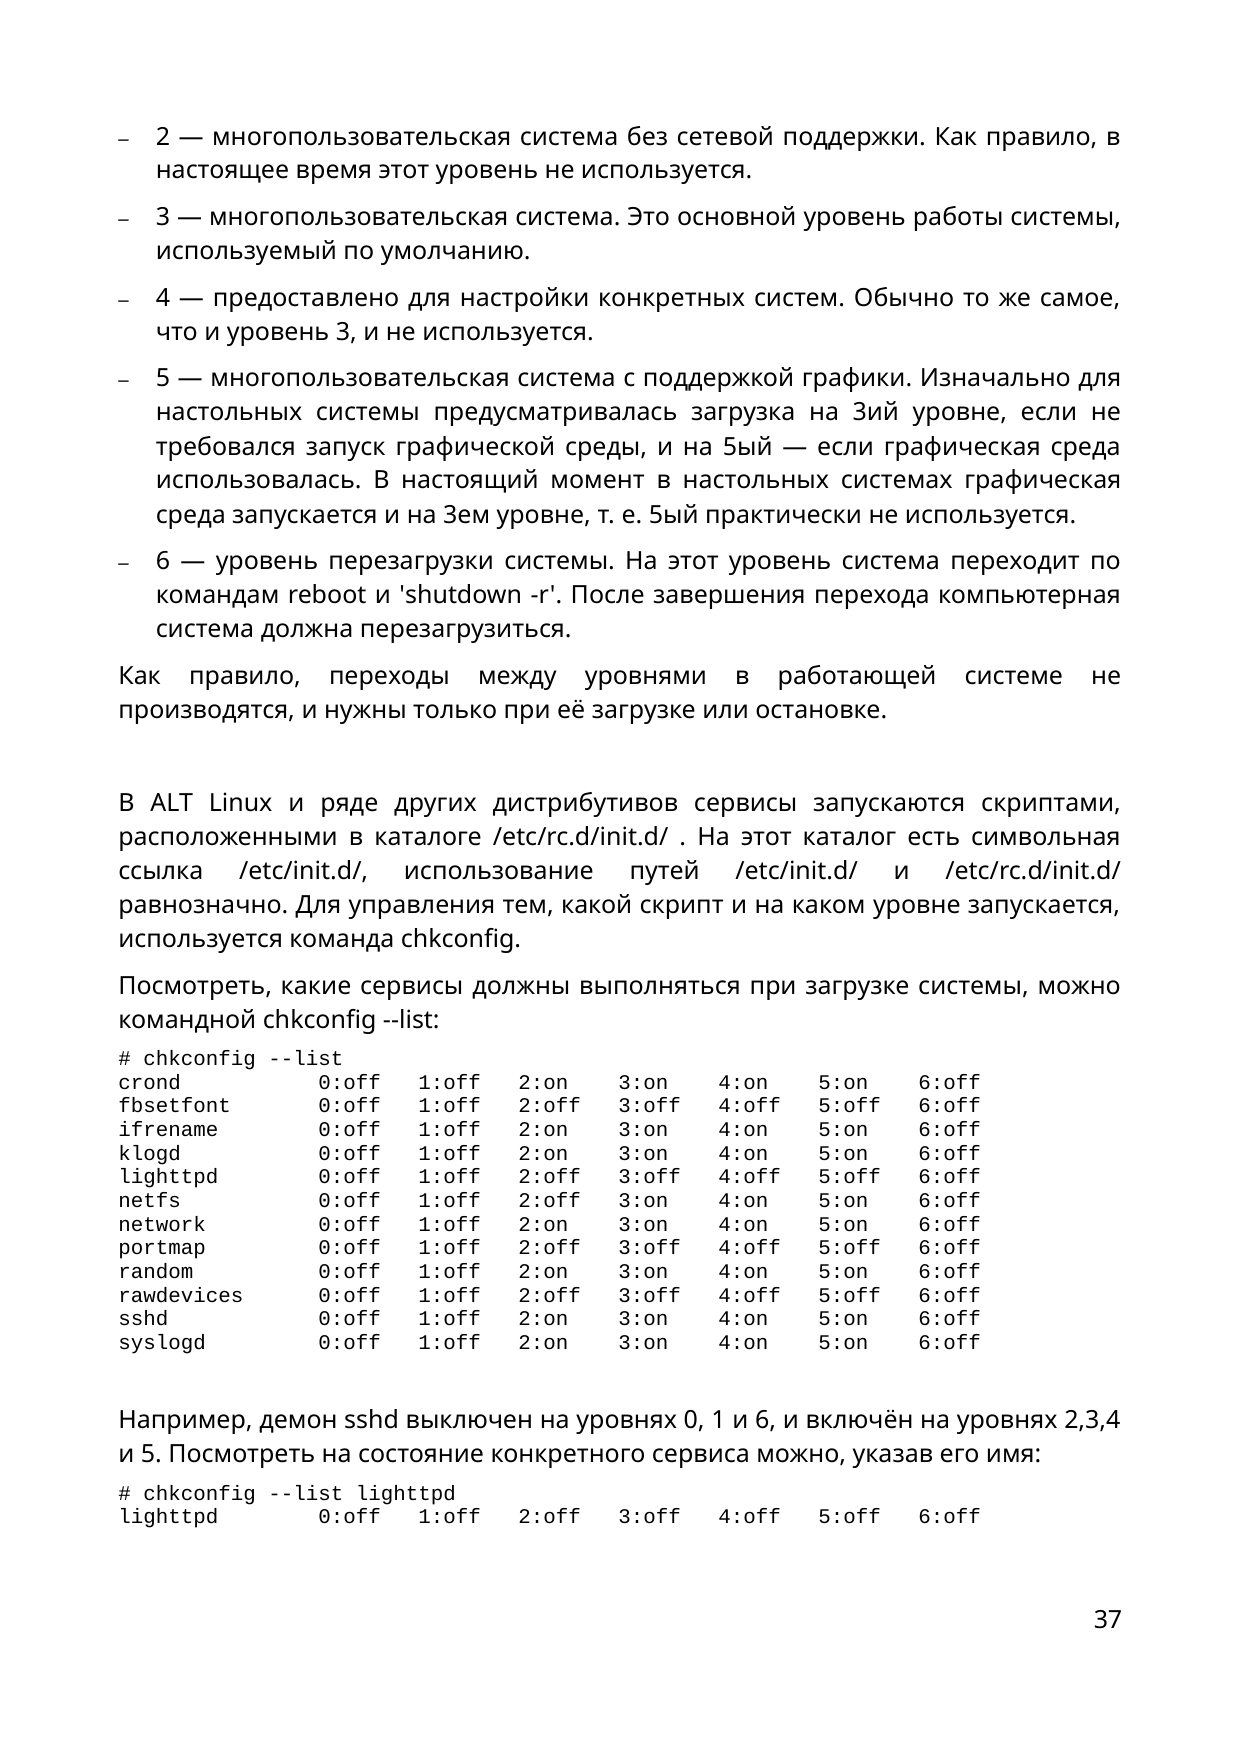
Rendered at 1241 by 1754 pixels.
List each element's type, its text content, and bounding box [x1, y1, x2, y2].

text ifrename 0:off 1:off 2:on 3:on 4:on 5:on 6:off [118, 1119, 1122, 1143]
text random 0:off 1:off 2:on 3:on 4:on 5:on 6:off [118, 1261, 1122, 1284]
list 5 — многопользовательская система с поддержкой графики. Изначально для настольных системы предусматривалась загрузка на 3ий уровне, если не требовался запуск графической среды, и на 5ый — если графическая среда использовалась. В настоящий момент в настольных системах графическая среда запускается и на 3ем уровне, т. е. 5ый практически не используется. [118, 360, 1122, 530]
list 4 — предоставлено для настройки конкретных систем. Обычно то же самое, что и уровень 3, и не используется. [118, 279, 1122, 347]
text sshd 0:off 1:off 2:on 3:on 4:on 5:on 6:off [118, 1308, 1122, 1332]
text portmap 0:off 1:off 2:off 3:off 4:off 5:off 6:off [118, 1237, 1122, 1261]
text Как правило, переходы между уровнями в работающей системе не производятся, и нужны только при её загрузке или остановке. [118, 657, 1122, 726]
text Посмотреть, какие сервисы должны выполняться при загрузке системы, можно командной chkconfig --list: [118, 967, 1122, 1036]
text lighttpd 0:off 1:off 2:off 3:off 4:off 5:off 6:off [118, 1506, 1122, 1530]
text fbsetfont 0:off 1:off 2:off 3:off 4:off 5:off 6:off [118, 1095, 1122, 1119]
text # chkconfig --list [118, 1048, 1122, 1072]
list 6 — уровень перезагрузки системы. На этот уровень система переходит по командам reboot и 'shutdown -r'. После завершения перехода компьютерная система должна перезагрузиться. [118, 543, 1122, 645]
text network 0:off 1:off 2:on 3:on 4:on 5:on 6:off [118, 1214, 1122, 1237]
text # chkconfig --list lighttpd [118, 1483, 1122, 1506]
text В ALT Linux и ряде других дистрибутивов сервисы запускаются скриптами, расположенными в каталоге /etc/rc.d/init.d/ . На этот каталог есть символьная ссылка /etc/init.d/, использование путей /etc/init.d/ и /etc/rc.d/init.d/ равнозначно. Для управления тем, какой скрипт и на каком уровне запускается, используется команда chkconfig. [118, 785, 1122, 955]
text syslogd 0:off 1:off 2:on 3:on 4:on 5:on 6:off [118, 1332, 1122, 1356]
list 3 — многопользовательская система. Это основной уровень работы системы, используемый по умолчанию. [118, 199, 1122, 267]
text netfs 0:off 1:off 2:off 3:on 4:on 5:on 6:off [118, 1190, 1122, 1214]
text crond 0:off 1:off 2:on 3:on 4:on 5:on 6:off [118, 1072, 1122, 1095]
list 2 — многопользовательская система без сетевой поддержки. Как правило, в настоящее время этот уровень не используется. [118, 118, 1122, 186]
text klogd 0:off 1:off 2:on 3:on 4:on 5:on 6:off [118, 1143, 1122, 1166]
text rawdevices 0:off 1:off 2:off 3:off 4:off 5:off 6:off [118, 1284, 1122, 1308]
text lighttpd 0:off 1:off 2:off 3:off 4:off 5:off 6:off [118, 1166, 1122, 1190]
text Например, демон sshd выключен на уровнях 0, 1 и 6, и включён на уровнях 2,3,4 и 5. Посмотреть на состояние конкретного сервиса можно, указав его имя: [118, 1402, 1122, 1470]
